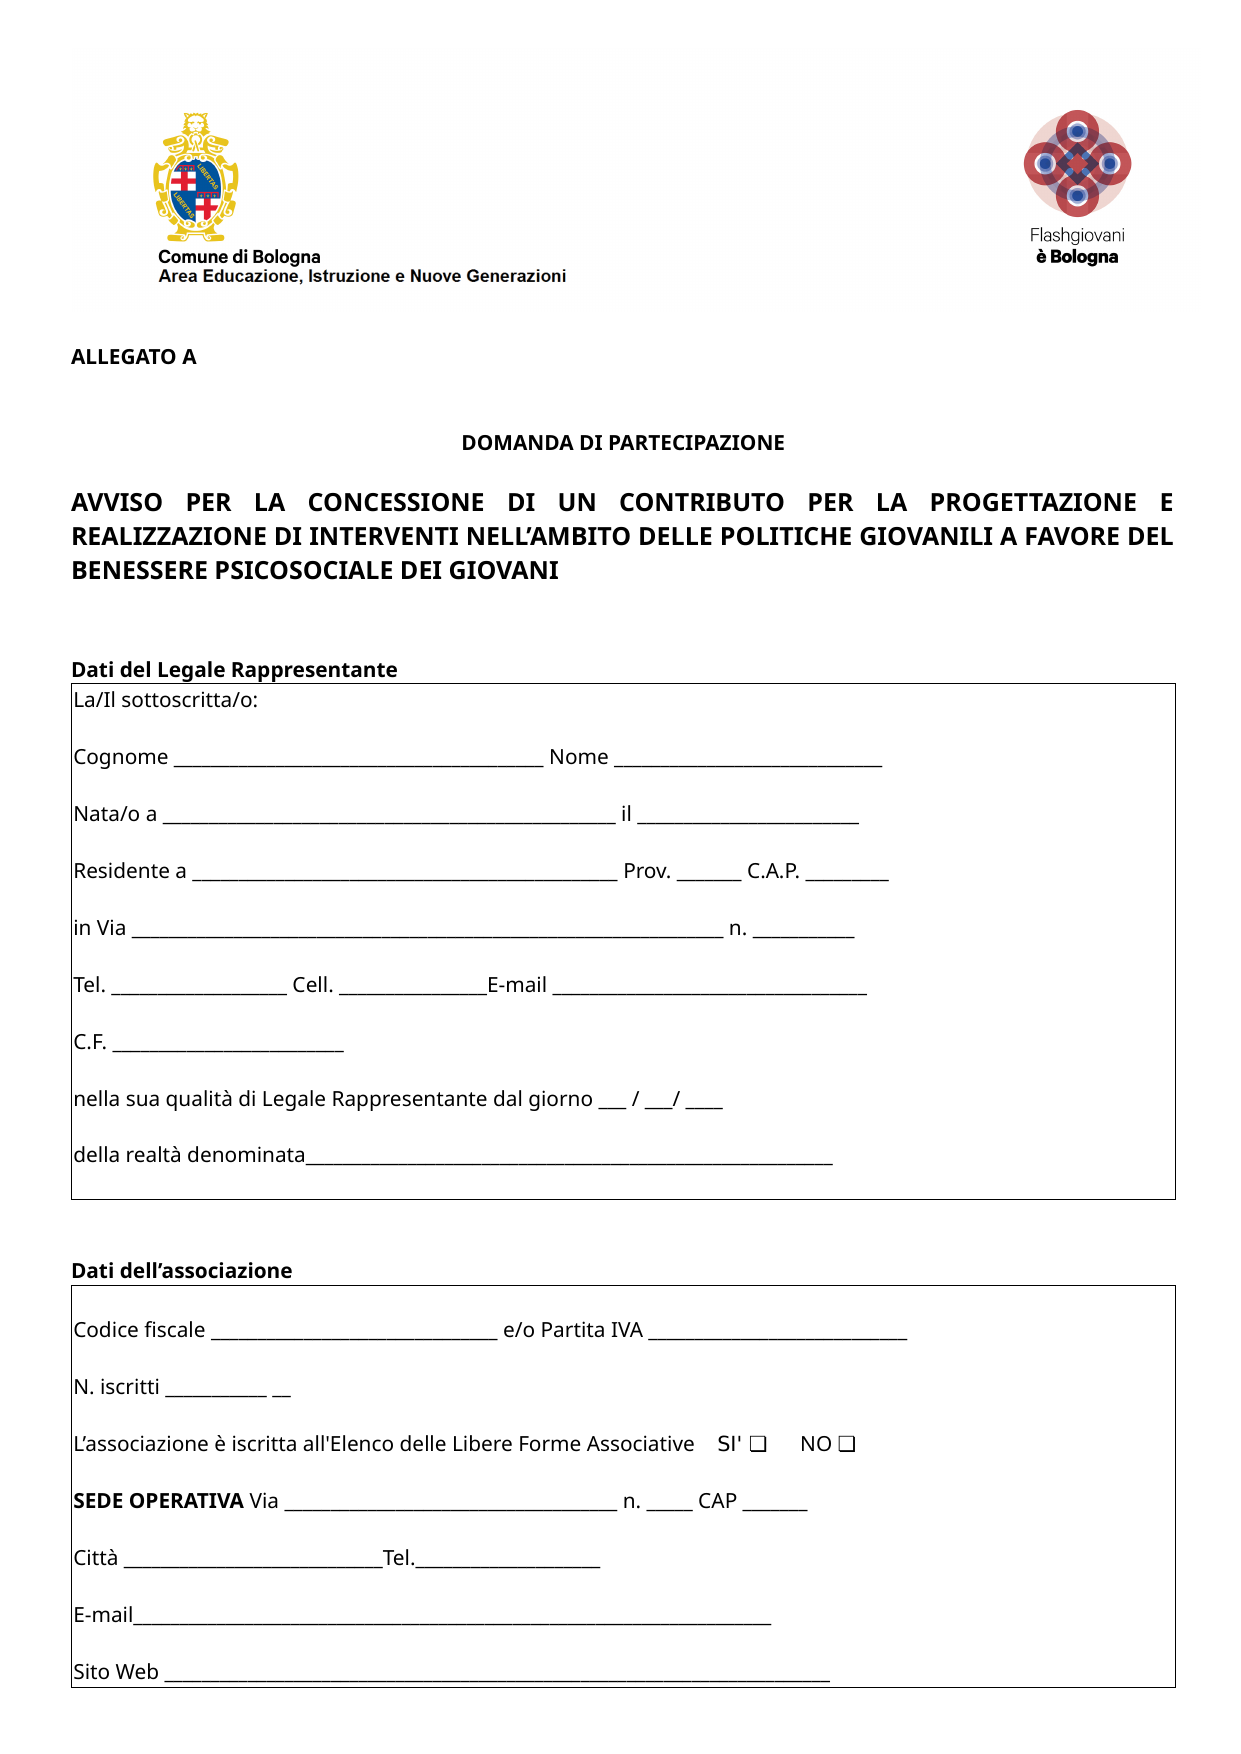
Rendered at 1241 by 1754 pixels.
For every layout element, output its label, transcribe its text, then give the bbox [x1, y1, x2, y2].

text N. iscritti ___________ __ [72, 1370, 1175, 1401]
text Dati dell’associazione [71, 1256, 1175, 1285]
text DOMANDA DI PARTECIPAZIONE [71, 428, 1175, 456]
text Sito Web ________________________________________________________________________ [72, 1654, 1175, 1687]
text Tel. ___________________ Cell. ________________E-mail __________________________________ [72, 968, 1175, 998]
text Residente a ______________________________________________ Prov. _______ C.A.P. _________ [72, 854, 1175, 884]
text ALLEGATO A [71, 342, 1175, 371]
text in Via ________________________________________________________________ n. ___________ [72, 911, 1175, 941]
text AVVISO PER LA CONCESSIONE DI UN CONTRIBUTO PER LA PROGETTAZIONE E REALIZZAZIONE DI INTERVENTI NELL’AMBITO DELLE POLITICHE GIOVANILI A FAVORE DEL BENESSERE PSICOSOCIALE DEI GIOVANI [71, 484, 1175, 587]
text SEDE OPERATIVA Via ____________________________________ n. _____ CAP _______ [72, 1484, 1175, 1514]
text L’associazione è iscritta all'Elenco delle Libere Forme Associative SI' ❏ NO ❏ [72, 1427, 1175, 1458]
text nella sua qualità di Legale Rappresentante dal giorno ___ / ___/ ____ [72, 1081, 1175, 1112]
text della realtà denominata_________________________________________________________ [72, 1138, 1175, 1169]
text Codice fiscale _______________________________ e/o Partita IVA ____________________________ [72, 1313, 1175, 1344]
text E-mail_____________________________________________________________________ [72, 1598, 1175, 1628]
text Dati del Legale Rappresentante [71, 655, 1175, 683]
text La/Il sottoscritta/o: [72, 684, 1175, 714]
text Città ____________________________Tel.____________________ [72, 1541, 1175, 1571]
picture [72, 48, 1201, 312]
text Nata/o a _________________________________________________ il ________________________ [72, 797, 1175, 828]
text C.F. _________________________ [72, 1024, 1175, 1081]
text Cognome ________________________________________ Nome _____________________________ [72, 740, 1175, 771]
